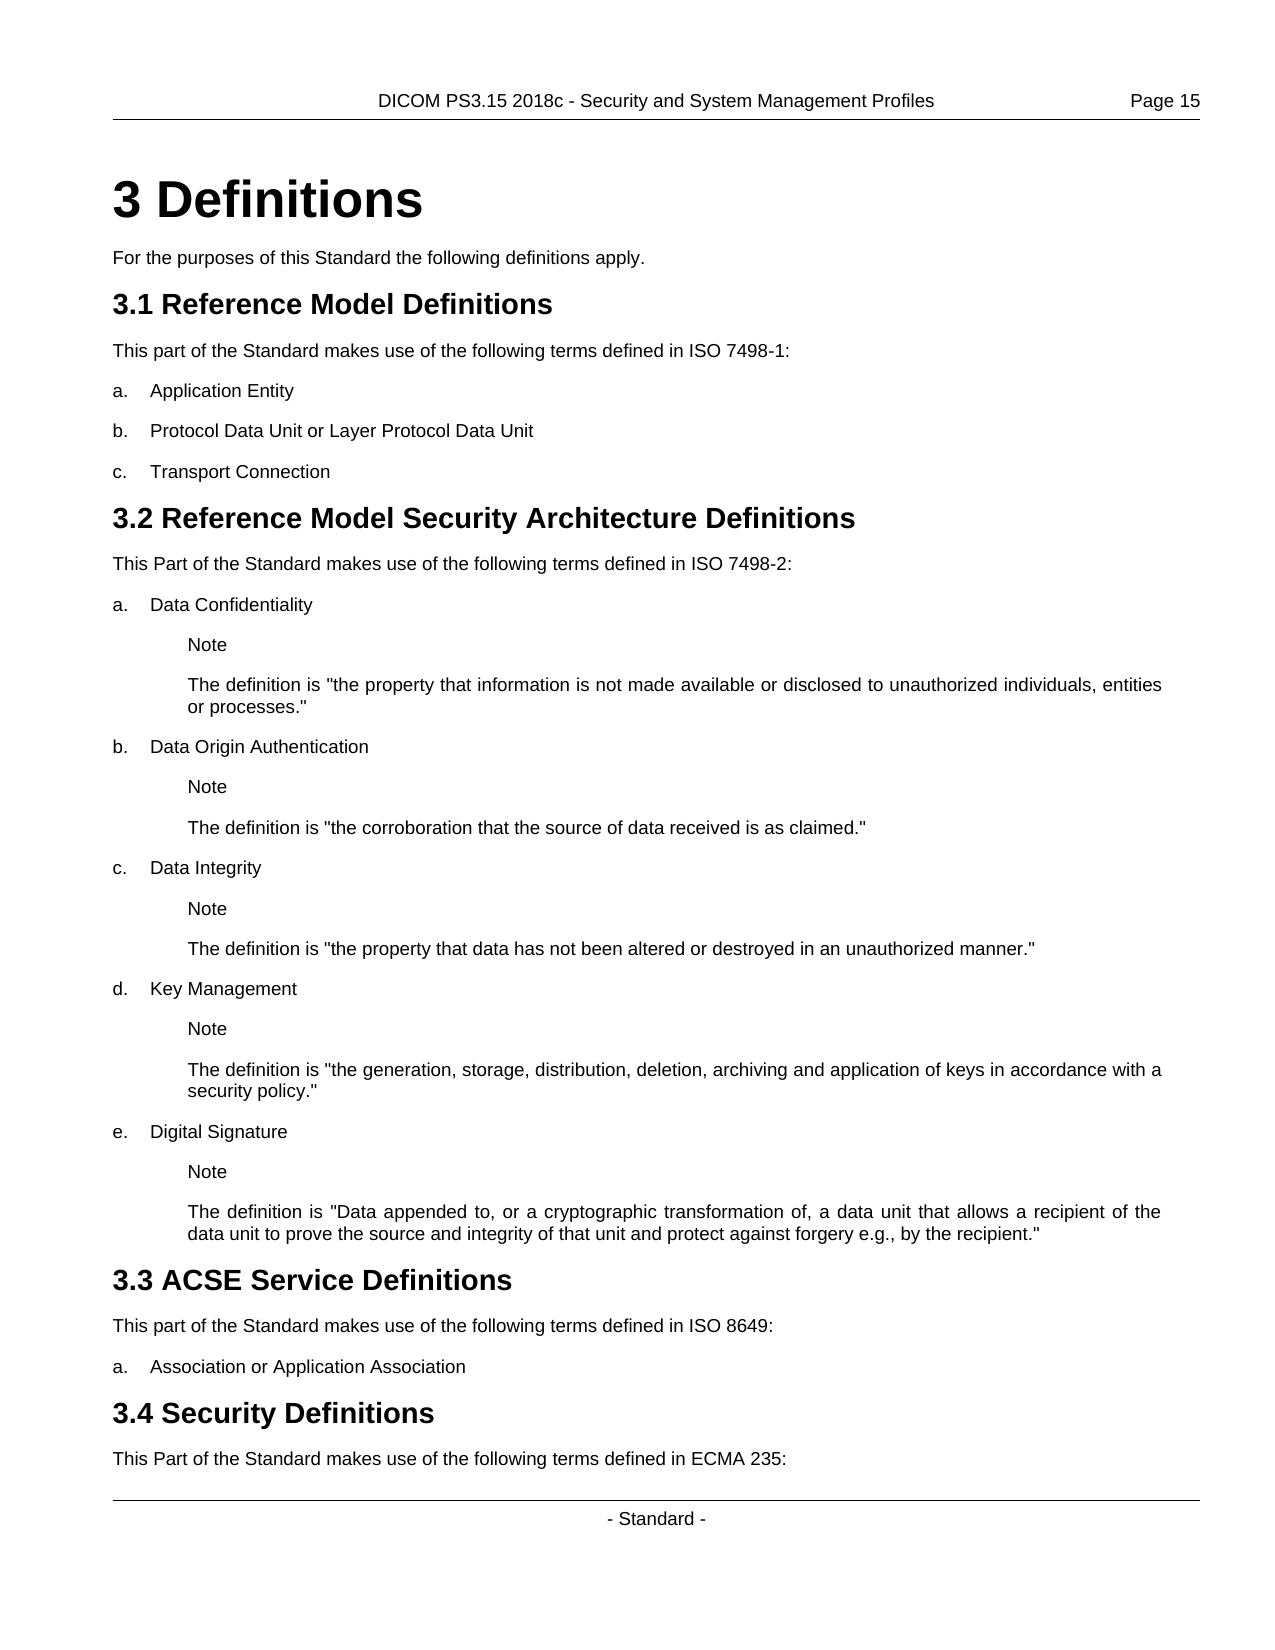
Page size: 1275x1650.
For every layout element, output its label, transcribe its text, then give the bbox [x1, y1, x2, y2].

list Protocol Data Unit or Layer Protocol Data Unit [112, 420, 1200, 442]
text 3.3 ACSE Service Definitions [112, 1263, 1200, 1296]
list Note [150, 897, 1162, 919]
list The definition is "Data appended to, or a cryptographic transformation of, a data unit that allows a recipient of the data unit to prove the source and integrity of that unit and protect against forgery e.g., by the recipient." [150, 1201, 1162, 1244]
list Note [150, 776, 1162, 798]
list Application Entity [112, 380, 1200, 402]
list The definition is "the corroboration that the source of data received is as claimed." [150, 817, 1162, 838]
list Data Confidentiality [112, 593, 1200, 615]
text 3.1 Reference Model Definitions [112, 287, 1200, 321]
list Data Origin Authentication [112, 736, 1200, 758]
text 3 Definitions [112, 169, 1200, 228]
list Transport Connection [112, 461, 1200, 482]
text This Part of the Standard makes use of the following terms defined in ECMA 235: [112, 1448, 1200, 1470]
list Note [150, 1018, 1162, 1040]
list The definition is "the generation, storage, distribution, deletion, archiving and application of keys in accordance with a security policy." [150, 1058, 1162, 1102]
list Key Management [112, 978, 1200, 999]
list The definition is "the property that data has not been altered or destroyed in an unauthorized manner." [150, 938, 1162, 959]
text This part of the Standard makes use of the following terms defined in ISO 7498-1: [112, 340, 1200, 361]
text 3.4 Security Definitions [112, 1396, 1200, 1429]
list Digital Signature [112, 1120, 1200, 1142]
text 3.2 Reference Model Security Architecture Definitions [112, 501, 1200, 534]
text This Part of the Standard makes use of the following terms defined in ISO 7498-2: [112, 553, 1200, 575]
list Note [150, 1161, 1162, 1182]
list Note [150, 634, 1162, 655]
list Association or Application Association [112, 1356, 1200, 1377]
list The definition is "the property that information is not made available or disclosed to unauthorized individuals, entities or processes." [150, 674, 1162, 717]
text This part of the Standard makes use of the following terms defined in ISO 8649: [112, 1315, 1200, 1337]
list Data Integrity [112, 857, 1200, 878]
text For the purposes of this Standard the following definitions apply. [112, 247, 1200, 269]
